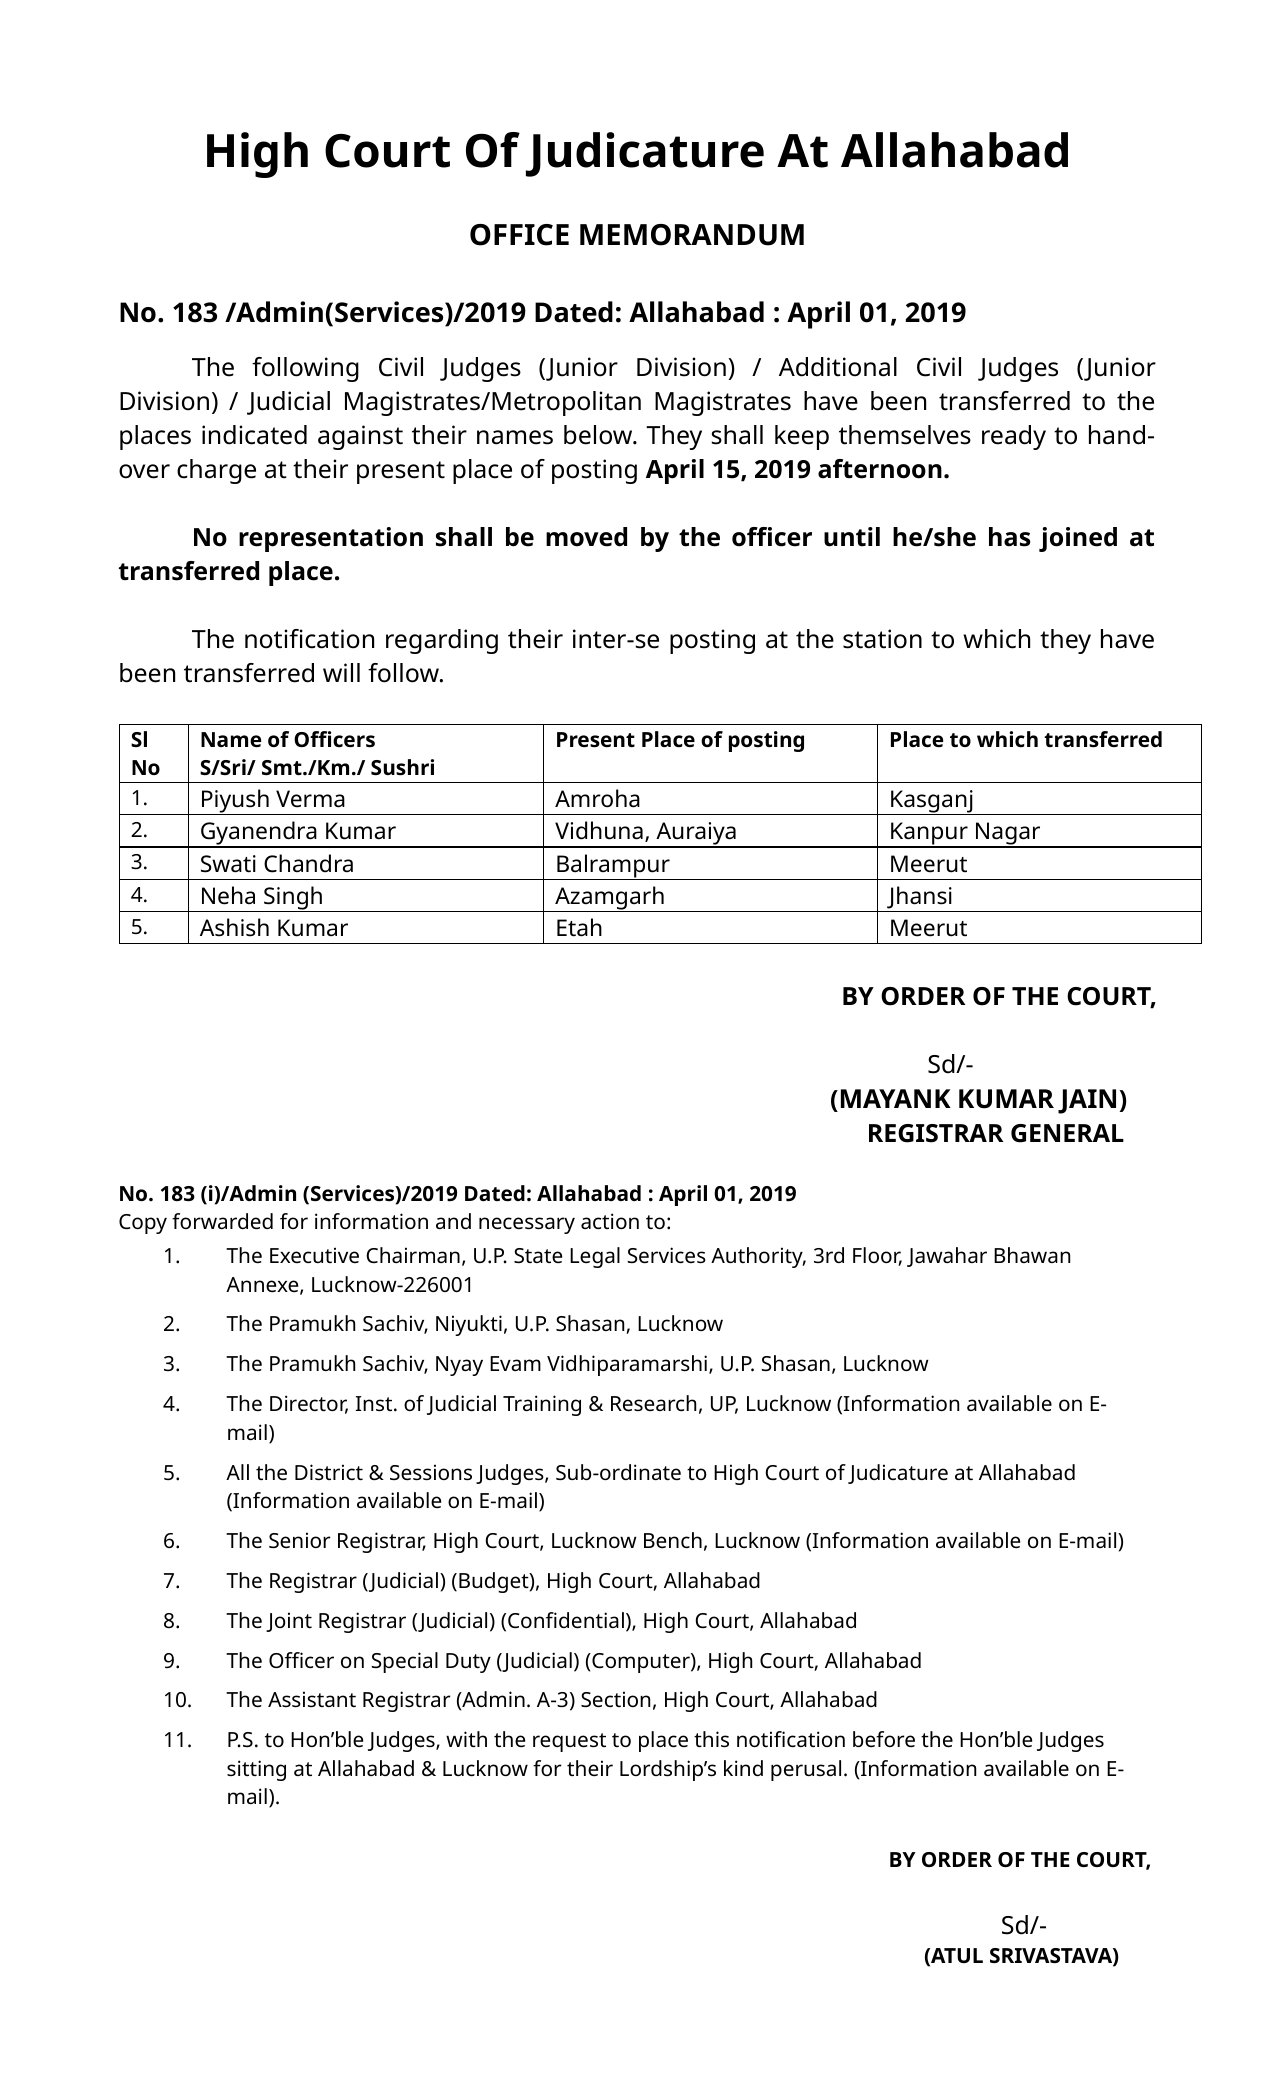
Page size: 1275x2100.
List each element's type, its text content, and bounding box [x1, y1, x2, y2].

table_cell [120, 783, 188, 814]
table_cell [157, 1560, 221, 1600]
table_cell Kanpur Nagar [878, 815, 1201, 846]
table_cell Kasganj [878, 783, 1201, 814]
table_cell Meerut [878, 912, 1201, 943]
table_cell The Pramukh Sachiv, Nyay Evam Vidhiparamarshi, U.P. Shasan, Lucknow [221, 1344, 1144, 1384]
text BY ORDER OF THE COURT, [118, 1845, 1157, 1873]
text (MAYANK KUMAR JAIN) [118, 1081, 1157, 1116]
table_cell Ashish Kumar [189, 912, 543, 943]
table_cell [157, 1680, 221, 1720]
table_cell [157, 1640, 221, 1680]
table_cell [157, 1344, 221, 1384]
table_cell [120, 815, 188, 846]
table_cell The Joint Registrar (Judicial) (Confidential), High Court, Allahabad [221, 1600, 1144, 1640]
table_cell [120, 912, 188, 943]
table_cell [157, 1304, 221, 1344]
text Copy forwarded for information and necessary action to: [118, 1207, 1157, 1236]
text REGISTRAR GENERAL [118, 1116, 1157, 1150]
table_header Sl No [120, 725, 188, 782]
table_cell All the District & Sessions Judges, Sub-ordinate to High Court of Judicature at Allahabad (Information available on E-mail) [221, 1452, 1144, 1520]
table_cell [157, 1452, 221, 1520]
table_cell Amroha [544, 783, 877, 814]
table_cell [120, 848, 188, 879]
table_cell Etah [544, 912, 877, 943]
table_cell The Pramukh Sachiv, Niyukti, U.P. Shasan, Lucknow [221, 1304, 1144, 1344]
table_cell [157, 1384, 221, 1452]
table_cell Swati Chandra [189, 848, 543, 879]
table_header Place to which transferred [878, 725, 1201, 782]
table_cell Jhansi [878, 880, 1201, 911]
table_cell Balrampur [544, 848, 877, 879]
text No representation shall be moved by the officer until he/she has joined at transferred place. [118, 519, 1157, 588]
table_cell The Assistant Registrar (Admin. A-3) Section, High Court, Allahabad [221, 1680, 1144, 1720]
table_cell Neha Singh [189, 880, 543, 911]
text Sd/- [118, 1907, 1157, 1942]
table_cell Vidhuna, Auraiya [544, 815, 877, 846]
table_header Present Place of posting [544, 725, 877, 782]
table_header Name of Officers S/Sri/ Smt./Km./ Sushri [189, 725, 543, 782]
table_cell The Senior Registrar, High Court, Lucknow Bench, Lucknow (Information available on E-mail) [221, 1520, 1144, 1560]
text No. 183 /Admin(Services)/2019 Dated: Allahabad : April 01, 2019 [118, 294, 1157, 331]
table_header The Executive Chairman, U.P. State Legal Services Authority, 3rd Floor, Jawahar Bhawan Annexe, Lucknow-226001 [221, 1236, 1144, 1304]
text (ATUL SRIVASTAVA) [118, 1942, 1157, 1970]
table_cell P.S. to Hon’ble Judges, with the request to place this notification before the Hon’ble Judges sitting at Allahabad & Lucknow for their Lordship’s kind perusal. (Information available on E-mail). [221, 1720, 1144, 1817]
table_cell The Officer on Special Duty (Judicial) (Computer), High Court, Allahabad [221, 1640, 1144, 1680]
text OFFICE MEMORANDUM [118, 214, 1157, 254]
table_header [157, 1236, 221, 1304]
table_cell [157, 1600, 221, 1640]
table_cell The Director, Inst. of Judicial Training & Research, UP, Lucknow (Information available on E-mail) [221, 1384, 1144, 1452]
text The following Civil Judges (Junior Division) / Additional Civil Judges (Junior Division) / Judicial Magistrates/Metropolitan Magistrates have been transferred to the places indicated against their names below. They shall keep themselves ready to hand-over charge at their present place of posting April 15, 2019 afternoon. [118, 349, 1157, 486]
text BY ORDER OF THE COURT, [118, 978, 1157, 1012]
text Sd/- [118, 1047, 1157, 1081]
table_cell Azamgarh [544, 880, 877, 911]
table_cell Meerut [878, 848, 1201, 879]
text High Court Of Judicature At Allahabad [118, 118, 1157, 181]
text The notification regarding their inter-se posting at the station to which they have been transferred will follow. [118, 622, 1157, 690]
table_cell The Registrar (Judicial) (Budget), High Court, Allahabad [221, 1560, 1144, 1600]
table_cell [157, 1520, 221, 1560]
table_cell [120, 880, 188, 911]
table_cell [157, 1720, 221, 1817]
table_cell Gyanendra Kumar [189, 815, 543, 846]
text No. 183 (i)/Admin (Services)/2019 Dated: Allahabad : April 01, 2019 [118, 1179, 1157, 1207]
table_cell Piyush Verma [189, 783, 543, 814]
